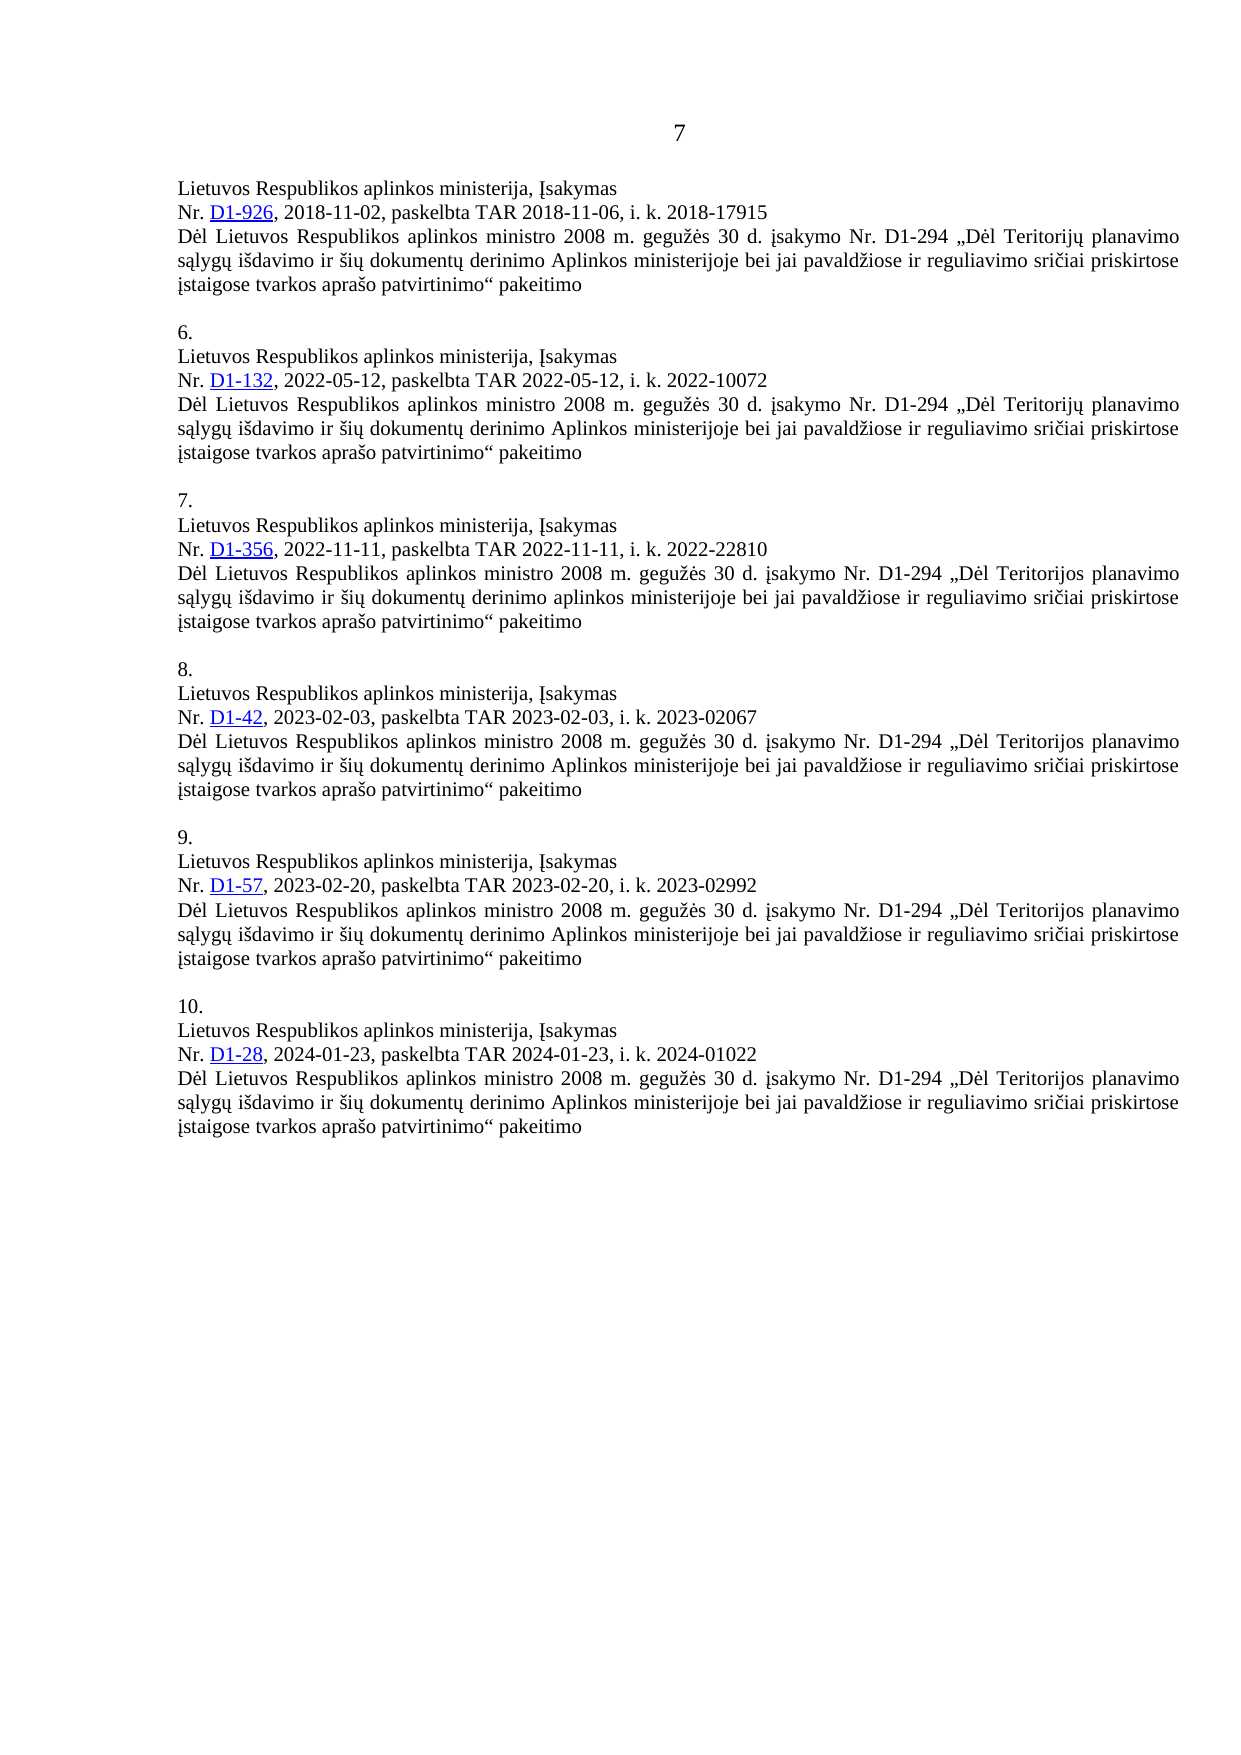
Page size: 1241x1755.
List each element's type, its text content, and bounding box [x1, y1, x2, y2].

text Nr. D1-42, 2023-02-03, paskelbta TAR 2023-02-03, i. k. 2023-02067 [177, 705, 1181, 729]
text Lietuvos Respublikos aplinkos ministerija, Įsakymas [177, 176, 1181, 200]
text Dėl Lietuvos Respublikos aplinkos ministro 2008 m. gegužės 30 d. įsakymo Nr. D1-294 „Dėl Teritorijos planavimo sąlygų išdavimo ir šių dokumentų derinimo Aplinkos ministerijoje bei jai pavaldžiose ir reguliavimo sričiai priskirtose įstaigose tvarkos aprašo patvirtinimo“ pakeitimo [177, 729, 1181, 801]
text 9. [177, 825, 1181, 849]
text Lietuvos Respublikos aplinkos ministerija, Įsakymas [177, 849, 1181, 873]
text Lietuvos Respublikos aplinkos ministerija, Įsakymas [177, 344, 1181, 368]
text Nr. D1-57, 2023-02-20, paskelbta TAR 2023-02-20, i. k. 2023-02992 [177, 873, 1181, 897]
text Dėl Lietuvos Respublikos aplinkos ministro 2008 m. gegužės 30 d. įsakymo Nr. D1-294 „Dėl Teritorijos planavimo sąlygų išdavimo ir šių dokumentų derinimo Aplinkos ministerijoje bei jai pavaldžiose ir reguliavimo sričiai priskirtose įstaigose tvarkos aprašo patvirtinimo“ pakeitimo [177, 897, 1181, 970]
text Dėl Lietuvos Respublikos aplinkos ministro 2008 m. gegužės 30 d. įsakymo Nr. D1-294 „Dėl Teritorijos planavimo sąlygų išdavimo ir šių dokumentų derinimo Aplinkos ministerijoje bei jai pavaldžiose ir reguliavimo sričiai priskirtose įstaigose tvarkos aprašo patvirtinimo“ pakeitimo [177, 1066, 1181, 1138]
text Nr. D1-132, 2022-05-12, paskelbta TAR 2022-05-12, i. k. 2022-10072 [177, 368, 1181, 392]
text Lietuvos Respublikos aplinkos ministerija, Įsakymas [177, 1018, 1181, 1042]
text Dėl Lietuvos Respublikos aplinkos ministro 2008 m. gegužės 30 d. įsakymo Nr. D1-294 „Dėl Teritorijų planavimo sąlygų išdavimo ir šių dokumentų derinimo Aplinkos ministerijoje bei jai pavaldžiose ir reguliavimo sričiai priskirtose įstaigose tvarkos aprašo patvirtinimo“ pakeitimo [177, 392, 1181, 464]
text Nr. D1-926, 2018-11-02, paskelbta TAR 2018-11-06, i. k. 2018-17915 [177, 200, 1181, 224]
text Nr. D1-356, 2022-11-11, paskelbta TAR 2022-11-11, i. k. 2022-22810 [177, 537, 1181, 561]
text Dėl Lietuvos Respublikos aplinkos ministro 2008 m. gegužės 30 d. įsakymo Nr. D1-294 „Dėl Teritorijos planavimo sąlygų išdavimo ir šių dokumentų derinimo aplinkos ministerijoje bei jai pavaldžiose ir reguliavimo sričiai priskirtose įstaigose tvarkos aprašo patvirtinimo“ pakeitimo [177, 561, 1181, 633]
text 6. [177, 320, 1181, 344]
text 8. [177, 657, 1181, 681]
text Nr. D1-28, 2024-01-23, paskelbta TAR 2024-01-23, i. k. 2024-01022 [177, 1042, 1181, 1066]
text 10. [177, 994, 1181, 1018]
text Dėl Lietuvos Respublikos aplinkos ministro 2008 m. gegužės 30 d. įsakymo Nr. D1-294 „Dėl Teritorijų planavimo sąlygų išdavimo ir šių dokumentų derinimo Aplinkos ministerijoje bei jai pavaldžiose ir reguliavimo sričiai priskirtose įstaigose tvarkos aprašo patvirtinimo“ pakeitimo [177, 224, 1181, 296]
text Lietuvos Respublikos aplinkos ministerija, Įsakymas [177, 512, 1181, 537]
text Lietuvos Respublikos aplinkos ministerija, Įsakymas [177, 681, 1181, 705]
text 7. [177, 488, 1181, 512]
